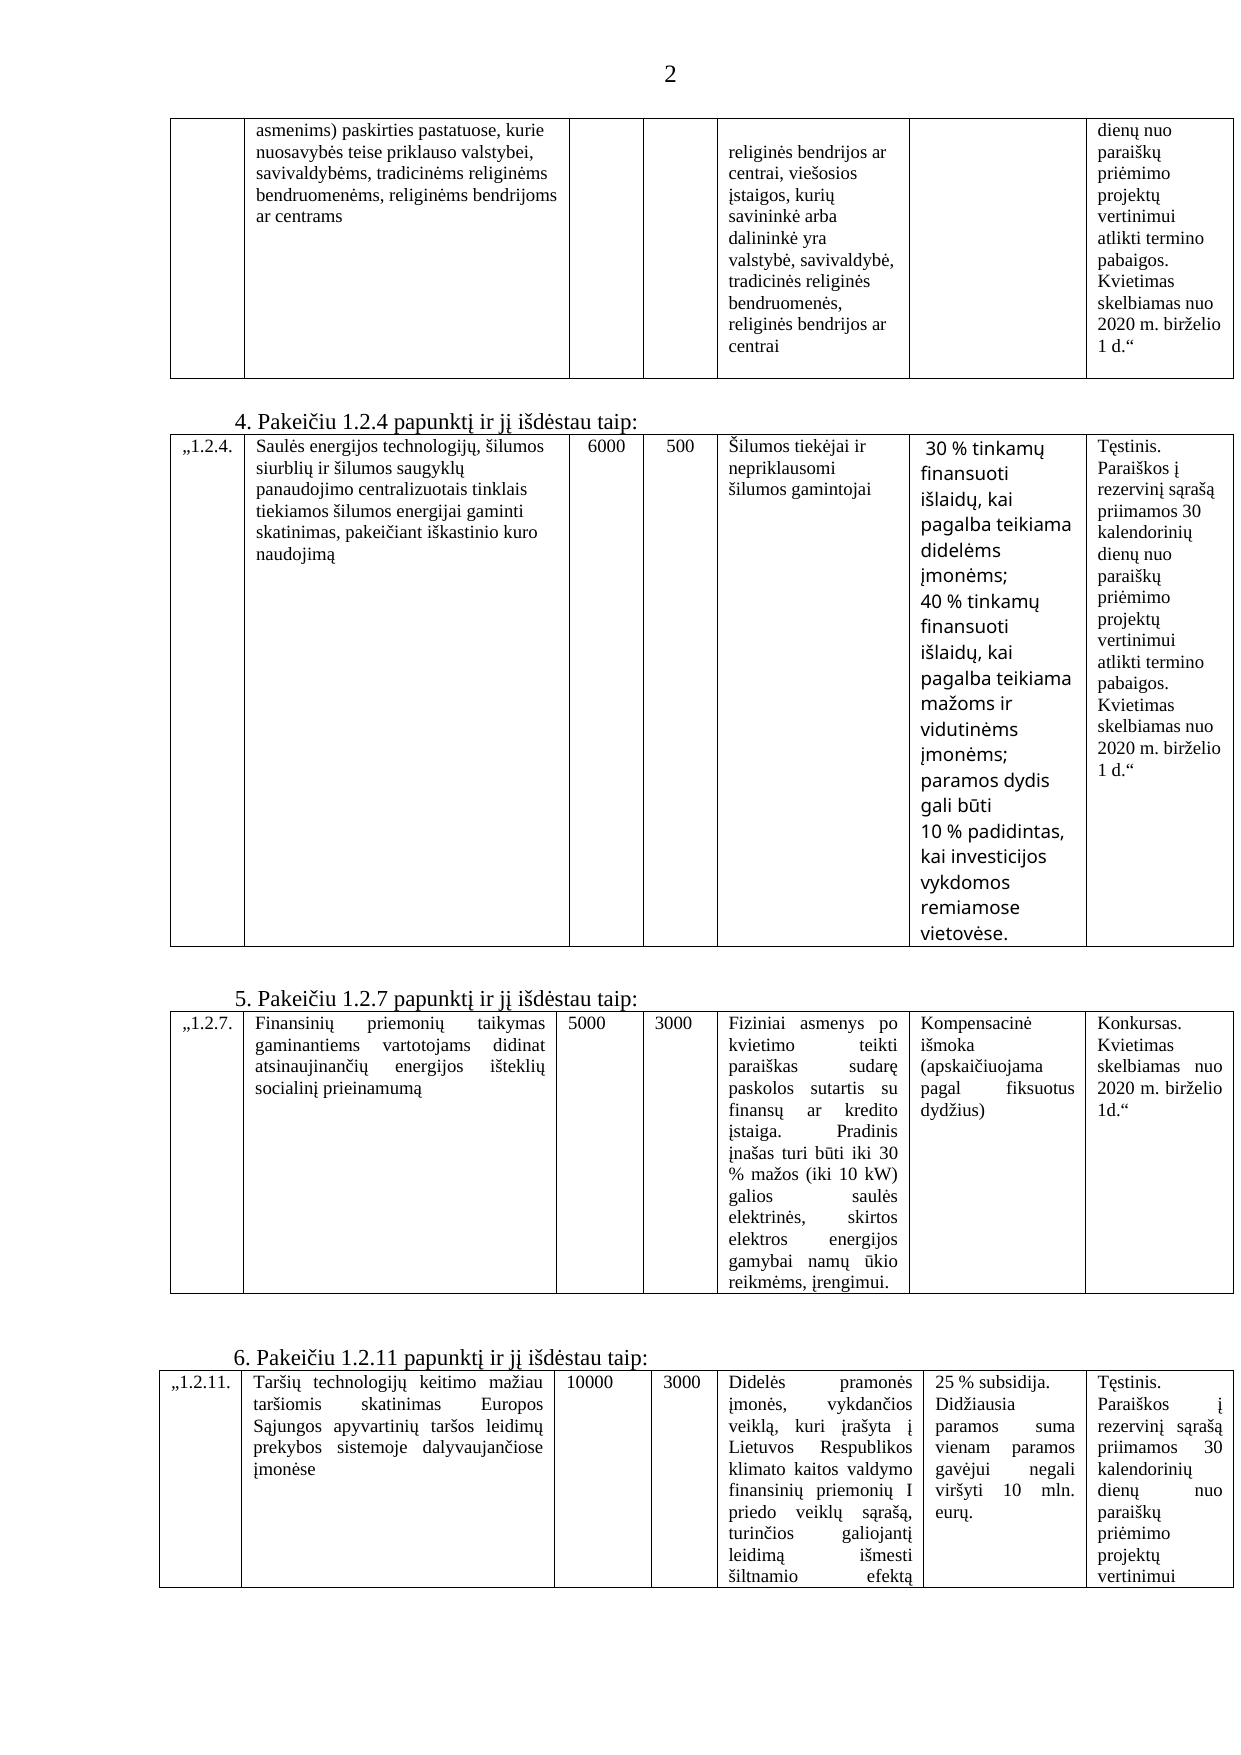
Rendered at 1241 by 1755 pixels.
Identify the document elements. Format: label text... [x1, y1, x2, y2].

table_header 3000 [652, 1371, 717, 1587]
table_header „1.2.7. [171, 1012, 243, 1293]
table_header [910, 119, 1086, 378]
table_header 30 % tinkamų finansuoti išlaidų, kai pagalba teikiama didelėms įmonėms; 40 % tinkamų finansuoti išlaidų, kai pagalba teikiama mažoms ir vidutinėms įmonėms; paramos dydis gali būti 10 % padidintas, kai investicijos vykdomos remiamose vietovėse. [910, 435, 920, 946]
text 4. Pakeičiu 1.2.4 papunktį ir jį išdėstau taip: [159, 408, 1181, 434]
table_header „1.2.4. [171, 435, 244, 946]
table_header Tęstinis. Paraiškos į rezervinį sąrašą priimamos 30 kalendorinių dienų nuo paraiškų priėmimo projektų vertinimui atlikti termino pabaigos. Kvietimas skelbiamas nuo 2020 m. birželio 1 d.“ [1087, 435, 1233, 946]
table_header Saulės energijos technologijų, šilumos siurblių ir šilumos saugyklų panaudojimo centralizuotais tinklais tiekiamos šilumos energijai gaminti skatinimas, pakeičiant iškastinio kuro naudojimą [245, 435, 569, 946]
table_header Fiziniai asmenys po kvietimo teikti paraiškas sudarę paskolos sutartis su finansų ar kredito įstaiga. Pradinis įnašas turi būti iki 30 % mažos (iki 10 kW) galios saulės elektrinės, skirtos elektros energijos gamybai namų ūkio reikmėms, įrengimui. [718, 1012, 909, 1293]
table_header Kompensacinė išmoka (apskaičiuojama pagal fiksuotus dydžius) [910, 1012, 1085, 1293]
text 6. Pakeičiu 1.2.11 papunktį ir jį išdėstau taip: [159, 1344, 1181, 1370]
table_header religinės bendrijos ar centrai, viešosios įstaigos, kurių savininkė arba dalininkė yra valstybė, savivaldybė, tradicinės religinės bendruomenės, religinės bendrijos ar centrai [718, 119, 909, 378]
table_header Didelės pramonės įmonės, vykdančios veiklą, kuri įrašyta į Lietuvos Respublikos klimato kaitos valdymo finansinių priemonių I priedo veiklų sąrašą, turinčios galiojantį leidimą išmesti šiltnamio efektą [718, 1371, 923, 1587]
table_header [1234, 118, 1240, 378]
text 5. Pakeičiu 1.2.7 papunktį ir jį išdėstau taip: [159, 985, 1181, 1011]
table_header 3000 [644, 1012, 717, 1293]
table_header 25 % subsidija. Didžiausia paramos suma vienam paramos gavėjui negali viršyti 10 mln. eurų. [924, 1371, 1086, 1587]
table_header 500 [644, 435, 717, 946]
table_header Šilumos tiekėjai ir nepriklausomi šilumos gamintojai [718, 435, 909, 946]
table_header 10000 [555, 1371, 651, 1587]
table_header [644, 119, 717, 378]
table_header Taršių technologijų keitimo mažiau taršiomis skatinimas Europos Sąjungos apyvartinių taršos leidimų prekybos sistemoje dalyvaujančiose įmonėse [242, 1371, 554, 1587]
table_header 5000 [557, 1012, 643, 1293]
table_header „1.2.11. [160, 1371, 241, 1587]
table_header [570, 119, 643, 378]
table_header asmenims) paskirties pastatuose, kurie nuosavybės teise priklauso valstybei, savivaldybėms, tradicinėms religinėms bendruomenėms, religinėms bendrijoms ar centrams [245, 119, 569, 378]
table_header dienų nuo paraiškų priėmimo projektų vertinimui atlikti termino pabaigos. Kvietimas skelbiamas nuo 2020 m. birželio 1 d.“ [1087, 119, 1233, 378]
table_header Finansinių priemonių taikymas gaminantiems vartotojams didinat atsinaujinančių energijos išteklių socialinį prieinamumą [244, 1012, 556, 1293]
table_header Konkursas. Kvietimas skelbiamas nuo 2020 m. birželio 1d.“ [1086, 1012, 1233, 1293]
table_header Tęstinis. Paraiškos į rezervinį sąrašą priimamos 30 kalendorinių dienų nuo paraiškų priėmimo projektų vertinimui [1087, 1371, 1233, 1587]
table_header 6000 [570, 435, 643, 946]
table_header 30 % tinkamų finansuoti išlaidų, kai pagalba teikiama didelėms įmonėms; 40 % tinkamų finansuoti išlaidų, kai pagalba teikiama mažoms ir vidutinėms įmonėms; paramos dydis gali būti 10 % padidintas, kai investicijos vykdomos remiamose vietovėse. [1075, 435, 1086, 946]
table_header [171, 119, 244, 378]
